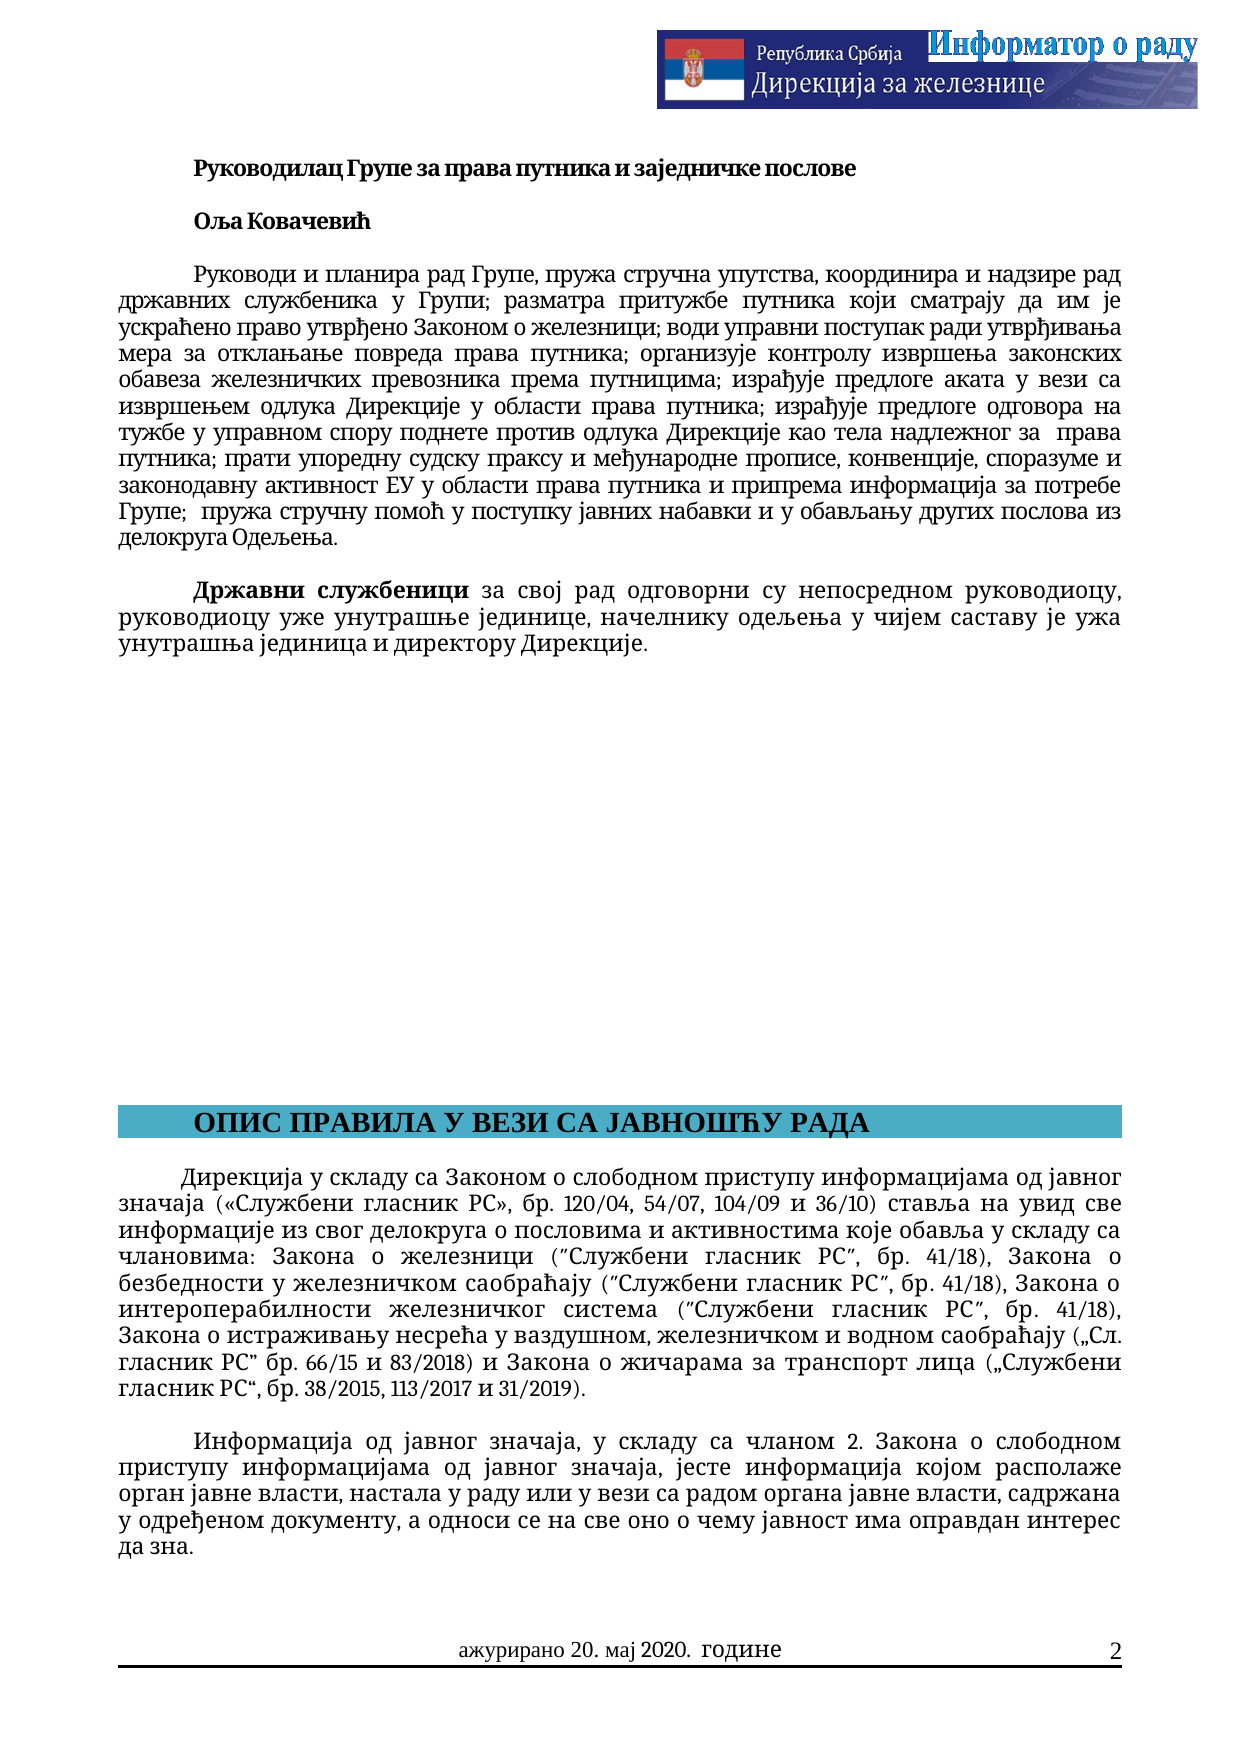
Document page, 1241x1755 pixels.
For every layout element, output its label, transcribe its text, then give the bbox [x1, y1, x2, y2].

text Државни службеници за свој рад одговорни су непосредном руководиоцу, руководиоцу уже унутрашње јединице, начелнику одељења у чијем саставу је ужа унутрашња јединица и директору Дирекције. [118, 578, 1122, 657]
text Оља Ковачевић [118, 209, 1122, 235]
text Информација од јавног значаја, у складу са чланом 2. Закона о слободном приступу информацијама од јавног значаја, јесте информација којом располаже орган јавне власти, настала у раду или у вези са радом органа јавне власти, садржана у одређеном документу, а односи се на све оно о чему јавност има оправдан интерес да зна. [118, 1428, 1122, 1560]
text Руководилац Групе за права путника и заједничке послове [118, 156, 1122, 183]
text Руководи и планира рад Групе, пружа стручна упутства, координира и надзире рад државних службеника у Групи; разматра притужбе путника који сматрају да им је ускраћено право утврђено Законом о железници; води управни поступак ради утврђивања мера за отклањање повреда права путника; организује контролу извршења законских обавеза железничких превозника према путницима; израђује предлоге аката у вези са извршењем одлука Дирекције у области права путника; израђује предлоге одговора на тужбе у управном спору поднете против одлука Дирекције као тела надлежног за права путника; прати упоредну судску праксу и међународне прописе, конвенције, споразуме и законодавну активност ЕУ у области права путника и припрема информација за потребе Групе; пружа стручну помоћ у поступку јавних набавки и у обављању других послова из делокруга Одељења. [118, 262, 1122, 552]
subtitle опис правила у вези са јавношћу рада [118, 1105, 1122, 1138]
text Дирекција у складу са Законом о слободном приступу информацијама од јавног значаја («Службени гласник РС», бр. 120/04, 54/07, 104/09 и 36/10) ставља на увид све информације из свог делокруга о пословима и активностима које обавља у складу са члановима: Закона о железници (″Службени гласник РС″, бр. 41/18), Закона о безбедности у железничком саобраћају (″Службени гласник РС″, бр. 41/18), Закона о интероперабилности железничког система (″Службени гласник РС″, бр. 41/18), Закона о истраживању несрећа у ваздушном, железничком и водном саобраћају („Сл. гласник РС” бр. 66/15 и 83/2018) и Закона о жичарама за транспорт лица („Службени гласник РС“, бр. 38/2015, 113/2017 и 31/2019). [118, 1165, 1122, 1402]
